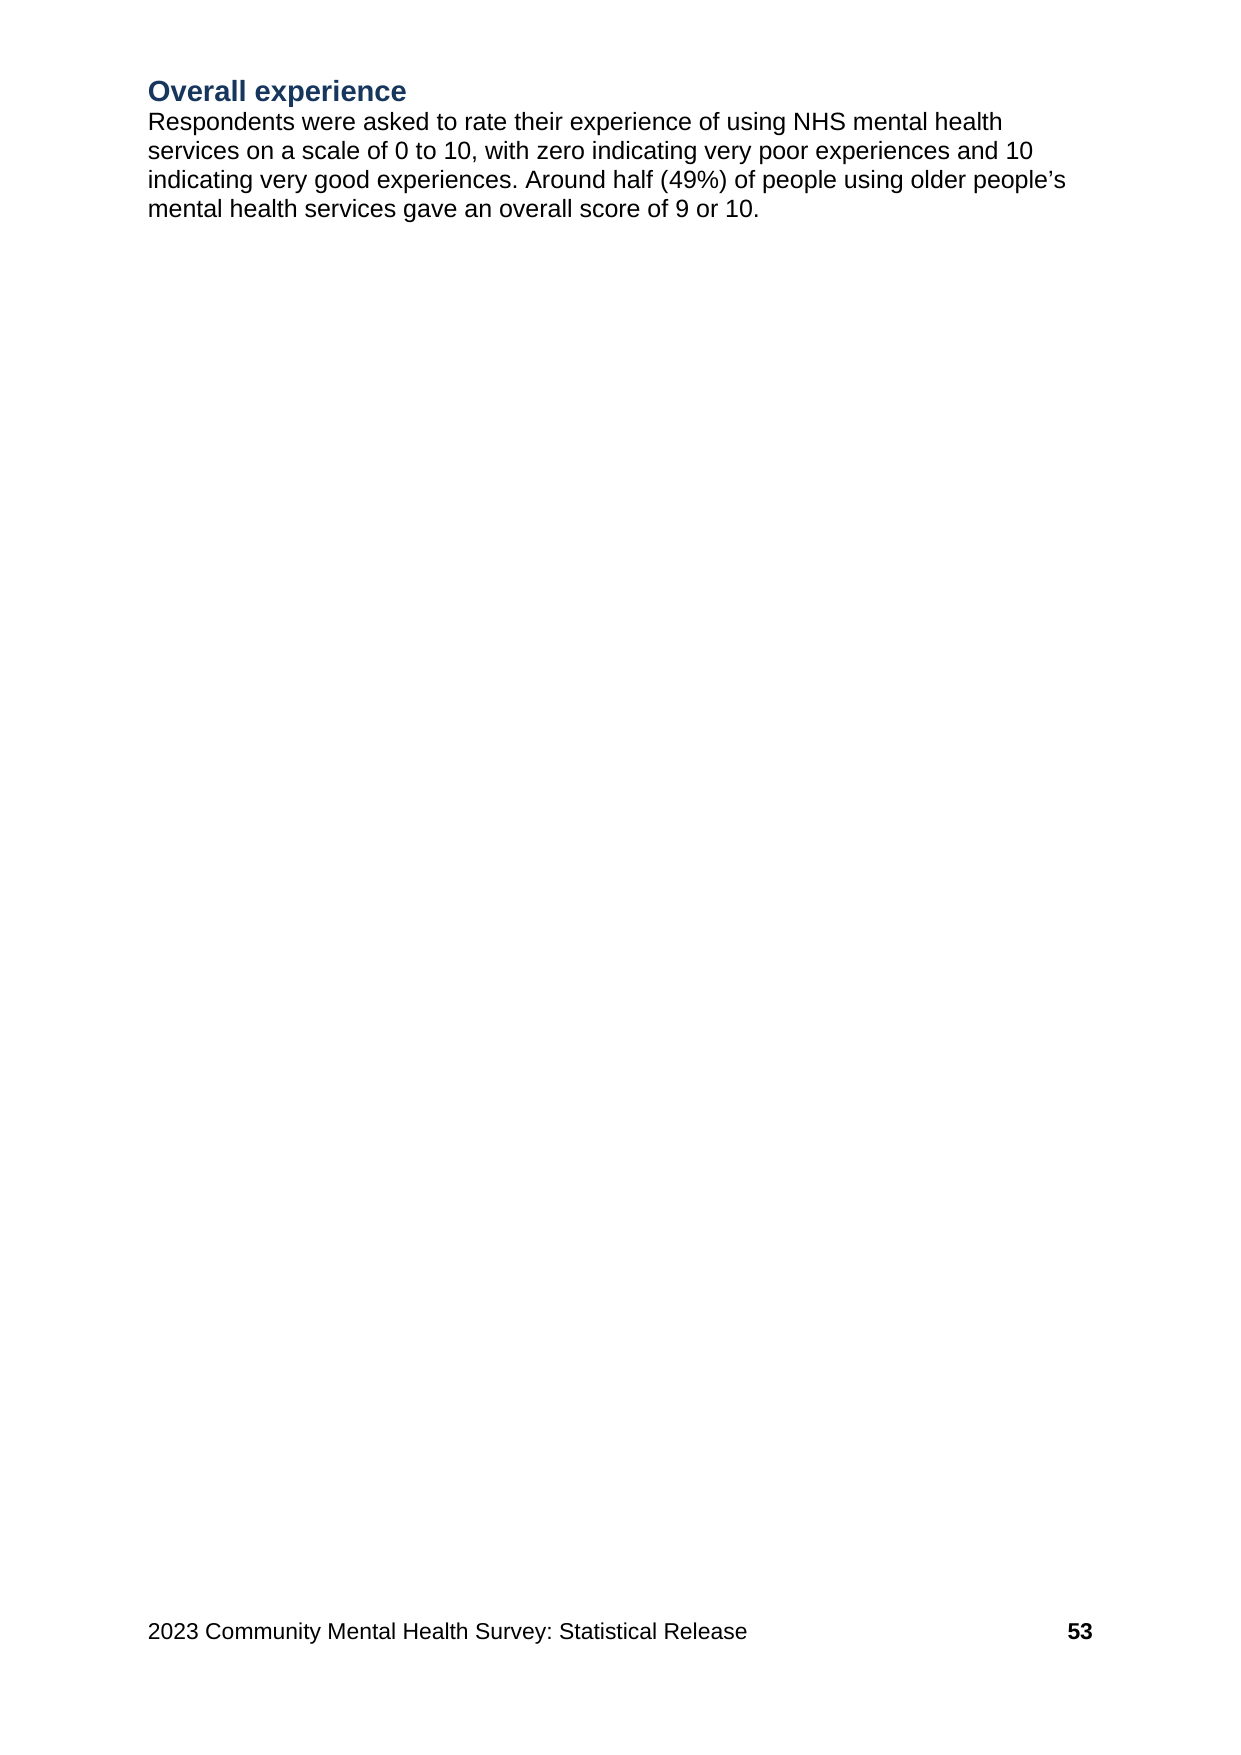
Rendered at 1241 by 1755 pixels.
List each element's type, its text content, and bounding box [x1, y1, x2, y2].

subtitle Overall experience [148, 74, 1093, 107]
text Respondents were asked to rate their experience of using NHS mental health services on a scale of 0 to 10, with zero indicating very poor experiences and 10 indicating very good experiences. Around half (49%) of people using older people’s mental health services gave an overall score of 9 or 10. [148, 107, 1093, 222]
